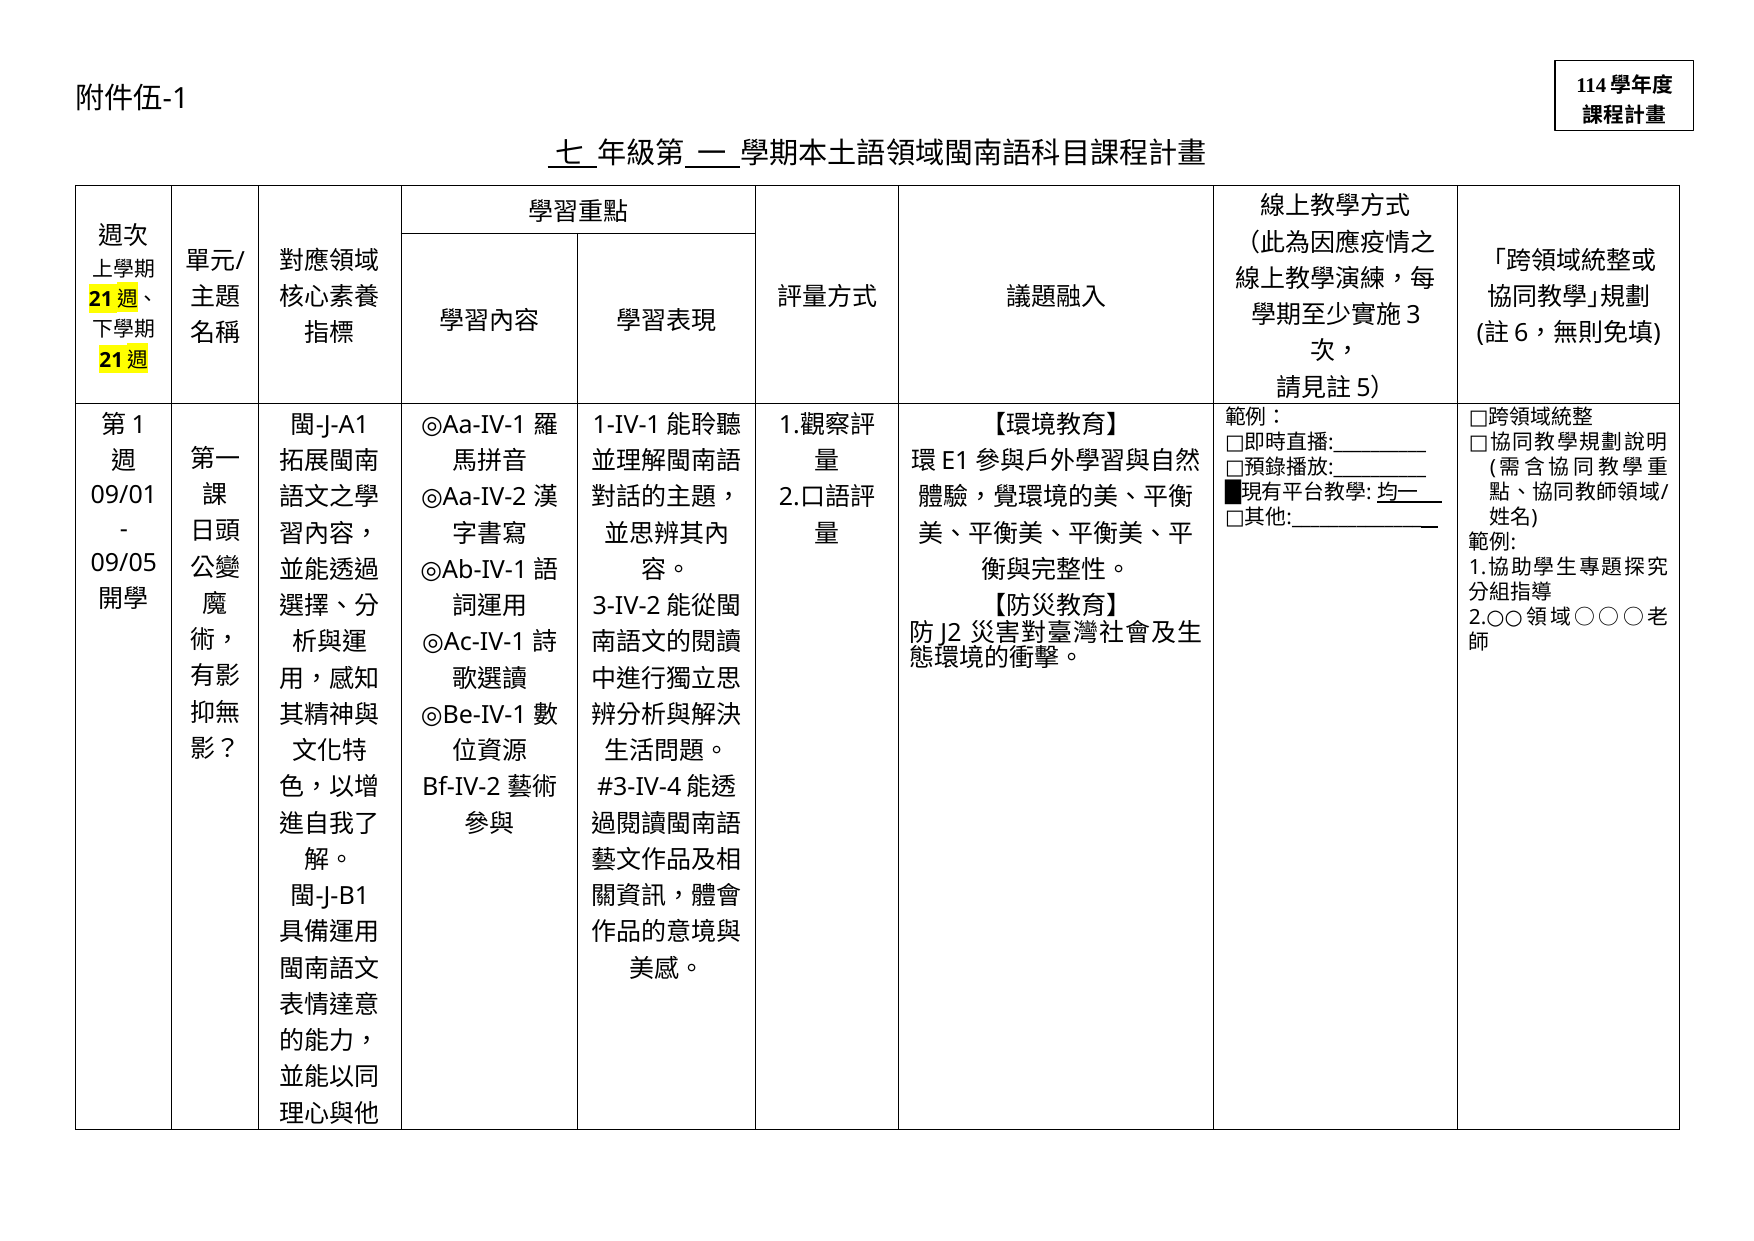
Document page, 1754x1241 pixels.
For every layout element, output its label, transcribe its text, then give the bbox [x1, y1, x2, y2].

table_header 單元/主題名稱 [172, 186, 258, 403]
table_cell 1.觀察評量 2.口語評量 [756, 404, 898, 1129]
table_header 學習重點 [402, 186, 755, 233]
table_header 「跨領域統整或 協同教學｣規劃 (註6，無則免填) [1458, 186, 1679, 403]
text 114學年度 [1570, 68, 1679, 98]
text 七 年級第 一 學期本土語領域閩南語科目課程計畫 [75, 130, 1679, 172]
table_header 線上教學方式 （此為因應疫情之線上教學演練，每學期至少實施3次， 請見註5） [1214, 186, 1457, 403]
table_header 評量方式 [756, 186, 898, 403]
table_header 對應領域 核心素養 指標 [259, 186, 401, 403]
text 課程計畫 [1570, 98, 1679, 123]
table_cell 【環境教育】 環E1 參與戶外學習與自然體驗，覺環境的美、平衡美、平衡美、平衡美、平衡與完整性。 【防災教育】 防J2 災害對臺灣社會及生態環境的衝擊。 [899, 404, 1213, 1129]
table_header 議題融入 [899, 186, 1213, 403]
table_cell 學習內容 [402, 234, 577, 403]
table_cell ◎Aa-IV-1 羅馬拼音 ◎Aa-IV-2 漢字書寫 ◎Ab-IV-1 語詞運用 ◎Ac-IV-1 詩歌選讀 ◎Be-IV-1 數位資源 Bf-IV-2 藝術參與 [402, 404, 577, 1129]
table_cell 閩-J-A1 拓展閩南語文之學習內容，並能透過選擇、分析與運用，感知其精神與文化特色，以增進自我了解。 閩-J-B1 具備運用閩南語文表情達意的能力，並能以同理心與他 [259, 404, 401, 1129]
table_cell 1-IV-1能聆聽並理解閩南語對話的主題，並思辨其內容。 3-IV-2能從閩南語文的閱讀中進行獨立思辨分析與解決生活問題。 #3-IV-4能透過閱讀閩南語藝文作品及相關資訊，體會作品的意境與美感。 [578, 404, 755, 1129]
table_cell 第一課 日頭公變魔術，有影抑無影？ [172, 404, 258, 1129]
table_cell 範例： □即時直播:__________ □預錄播放:__________ █現有平台教學: 均一 □其他:______________ [1214, 404, 1457, 1129]
table_header 週次 上學期21週、下學期21週 [76, 186, 171, 403]
table_cell 學習表現 [578, 234, 755, 403]
text 附件伍-1 [75, 75, 1554, 117]
table_cell □跨領域統整 □協同教學規劃說明(需含協同教學重點、協同教師領域/姓名) 範例: 1.協助學生專題探究分組指導 2.○○領域○○○老師 [1458, 404, 1679, 1129]
table_cell 第1週 09/01-09/05 開學 [76, 404, 171, 1129]
